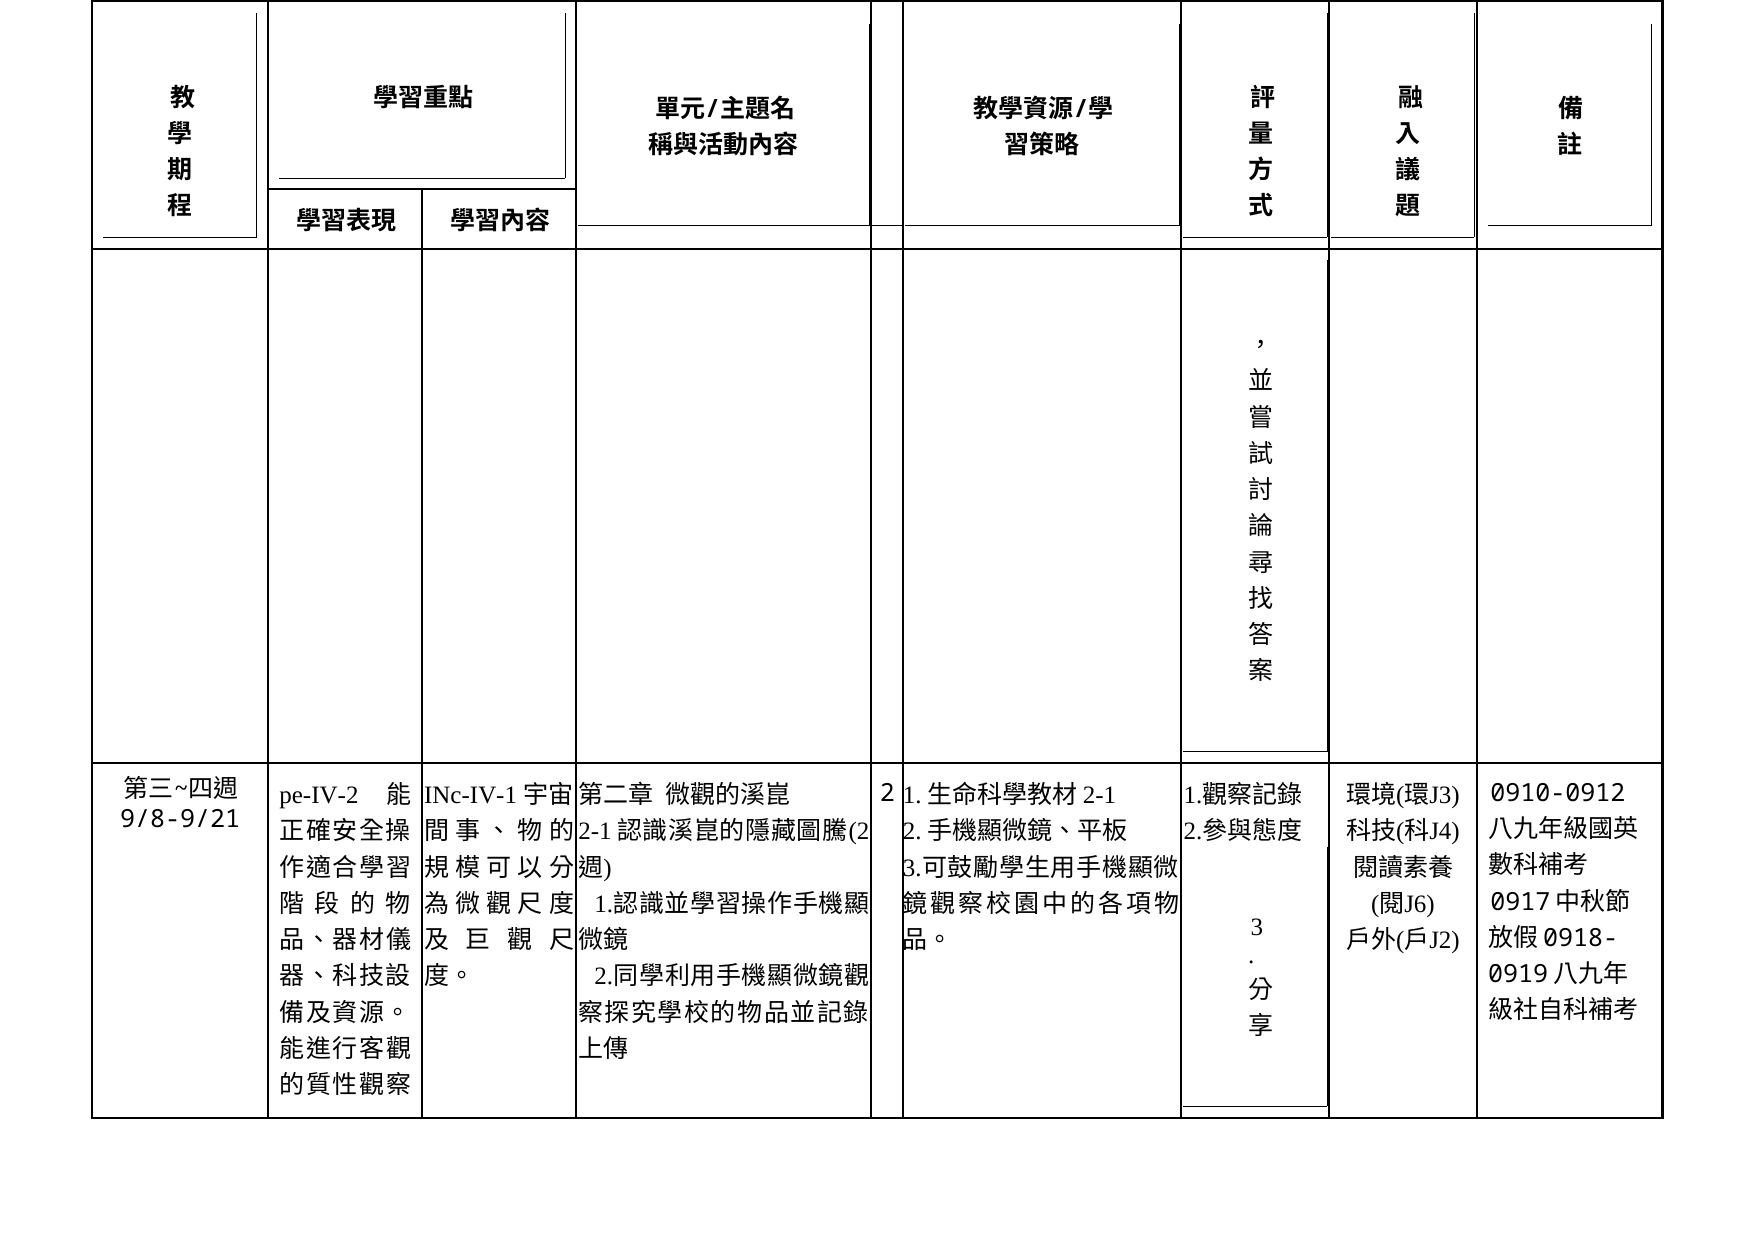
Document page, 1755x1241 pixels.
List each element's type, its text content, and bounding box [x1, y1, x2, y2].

table_header 學習重點 [269, 2, 575, 188]
table_cell INc-IV-1宇宙間事、物的規模可以分為微觀尺度及巨觀尺度。 [423, 764, 575, 1117]
table_cell [269, 250, 421, 762]
table_cell pe-IV-2能正確安全操作適合學習階段的物品、器材儀器、科技設備及資源。能進行客觀的質性觀察 [269, 764, 421, 1117]
table_header 備註 [1478, 2, 1661, 247]
table_cell [1330, 250, 1476, 762]
table_header 節數 [872, 226, 902, 247]
table_cell 1. 生命科學教材2-1 2. 手機顯微鏡、平板 3.可鼓勵學生用手機顯微鏡觀察校園中的各項物品。 [904, 764, 1180, 1117]
table_header 節數 [872, 2, 902, 225]
table_cell [577, 250, 870, 762]
table_header 融入議題 [1330, 2, 1476, 247]
table_cell [1478, 250, 1661, 762]
table_cell [93, 250, 267, 762]
table_cell 環境(環J3) 科技(科J4) 閱讀素養 (閱J6) 戶外(戶J2) [1330, 764, 1476, 1117]
table_cell 第三~四週 9/8-9/21 [93, 764, 267, 1117]
table_header 教學資源/學習策略 [904, 2, 1180, 247]
table_cell [423, 250, 575, 762]
table_cell 學習內容 [423, 190, 575, 247]
table_header 單元/主題名稱與活動內容 [577, 2, 870, 247]
table_cell [872, 250, 902, 762]
table_cell 學習表現 [269, 190, 421, 247]
table_header 教學期程 [93, 2, 267, 247]
table_cell ，並嘗試討論尋找答案 [1182, 250, 1328, 762]
table_header 評量方式 [1182, 2, 1328, 247]
table_cell 1.觀察記錄 2.參與態度 3.分享 [1182, 764, 1328, 1117]
table_cell [904, 250, 1180, 762]
table_cell 0910-0912八九年級國英數科補考 0917中秋節放假0918-0919八九年級社自科補考 [1478, 764, 1661, 1117]
table_cell 2 [872, 764, 902, 1117]
table_cell 第二章 微觀的溪崑 2-1認識溪崑的隱藏圖騰(2週) 1.認識並學習操作手機顯微鏡 2.同學利用手機顯微鏡觀察探究學校的物品並記錄上傳 [577, 764, 870, 1117]
